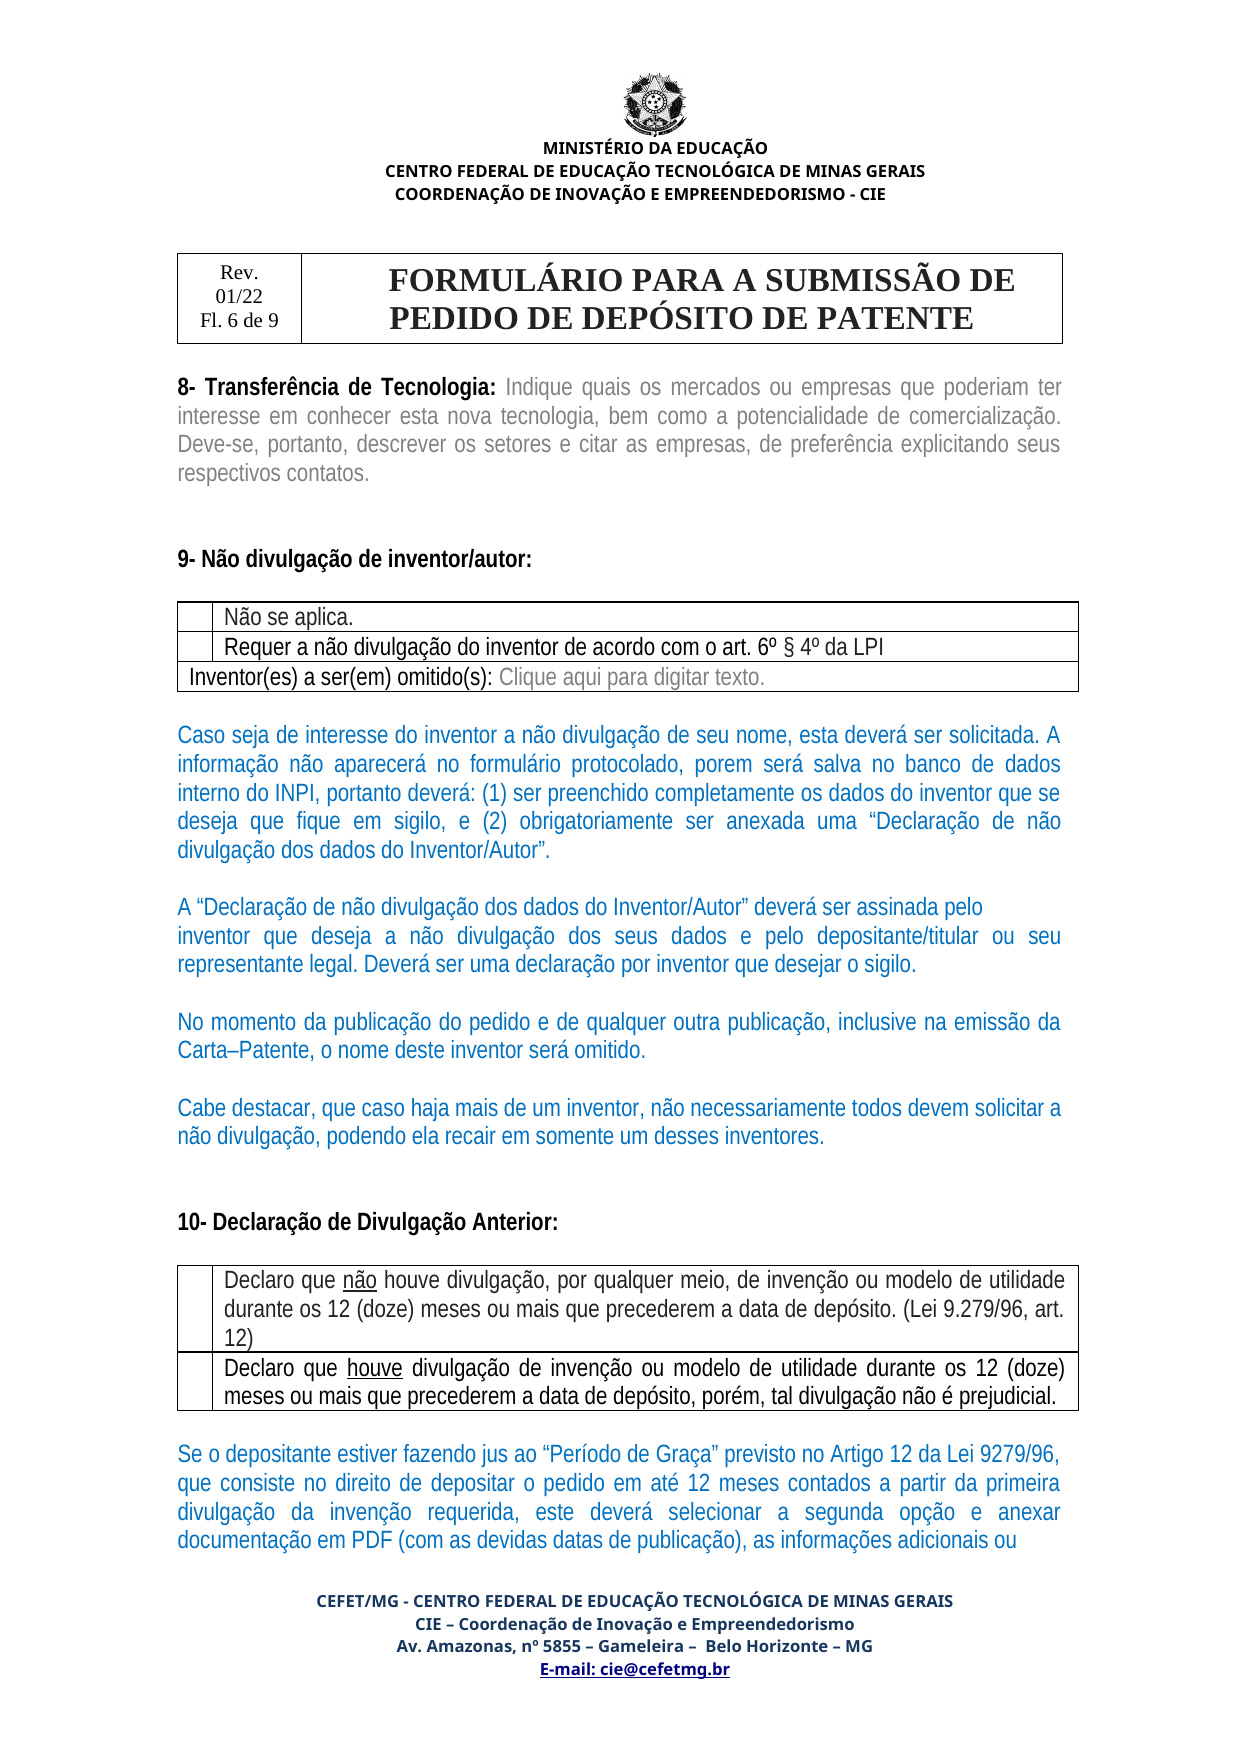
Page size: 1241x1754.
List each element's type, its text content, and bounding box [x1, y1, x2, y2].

table_header [178, 1266, 212, 1351]
picture [623, 73, 687, 137]
text inventor que deseja a não divulgação dos seus dados e pelo depositante/titular ou seu representante legal. Deverá ser uma declaração por inventor que desejar o sigilo. [177, 921, 1063, 978]
table_cell [178, 1353, 212, 1410]
table_header Rev. 01/22 Fl. 6 de 9 [178, 254, 301, 342]
text Cabe destacar, que caso haja mais de um inventor, não necessariamente todos devem solicitar a não divulgação, podendo ela recair em somente um desses inventores. [177, 1093, 1063, 1150]
table_header Não se aplica. [213, 603, 1078, 631]
text 8- Transferência de Tecnologia: Indique quais os mercados ou empresas que poderiam ter interesse em conhecer esta nova tecnologia, bem como a potencialidade de comercialização. Deve-se, portanto, descrever os setores e citar as empresas, de preferência explicitando seus respectivos contatos. [177, 372, 1063, 487]
table_cell [178, 632, 212, 661]
table_header [178, 603, 212, 631]
table_header Declaro que não houve divulgação, por qualquer meio, de invenção ou modelo de utilidade durante os 12 (doze) meses ou mais que precederem a data de depósito. (Lei 9.279/96, art. 12) [213, 1266, 1078, 1351]
table_header FORMULÁRIO PARA A SUBMISSÃO DE PEDIDO DE DEPÓSITO DE PATENTE [302, 254, 1062, 342]
text A “Declaração de não divulgação dos dados do Inventor/Autor” deverá ser assinada pelo [177, 892, 1063, 921]
table_cell Declaro que houve divulgação de invenção ou modelo de utilidade durante os 12 (doze) meses ou mais que precederem a data de depósito, porém, tal divulgação não é prejudicial. [213, 1353, 1078, 1410]
table_cell Requer a não divulgação do inventor de acordo com o art. 6º § 4º da LPI [213, 632, 1078, 661]
text 9- Não divulgação de inventor/autor: [177, 544, 1063, 573]
text Caso seja de interesse do inventor a não divulgação de seu nome, esta deverá ser solicitada. A informação não aparecerá no formulário protocolado, porem será salva no banco de dados interno do INPI, portanto deverá: (1) ser preenchido completamente os dados do inventor que se deseja que fique em sigilo, e (2) obrigatoriamente ser anexada uma “Declaração de não divulgação dos dados do Inventor/Autor”. [177, 720, 1063, 863]
text 10- Declaração de Divulgação Anterior: [177, 1207, 1063, 1236]
text No momento da publicação do pedido e de qualquer outra publicação, inclusive na emissão da Carta–Patente, o nome deste inventor será omitido. [177, 1007, 1063, 1064]
table_cell Inventor(es) a ser(em) omitido(s): Clique aqui para digitar texto. [178, 662, 1078, 691]
text Se o depositante estiver fazendo jus ao “Período de Graça” previsto no Artigo 12 da Lei 9279/96, que consiste no direito de depositar o pedido em até 12 meses contados a partir da primeira divulgação da invenção requerida, este deverá selecionar a segunda opção e anexar documentação em PDF (com as devidas datas de publicação), as informações adicionais ou [177, 1439, 1063, 1554]
